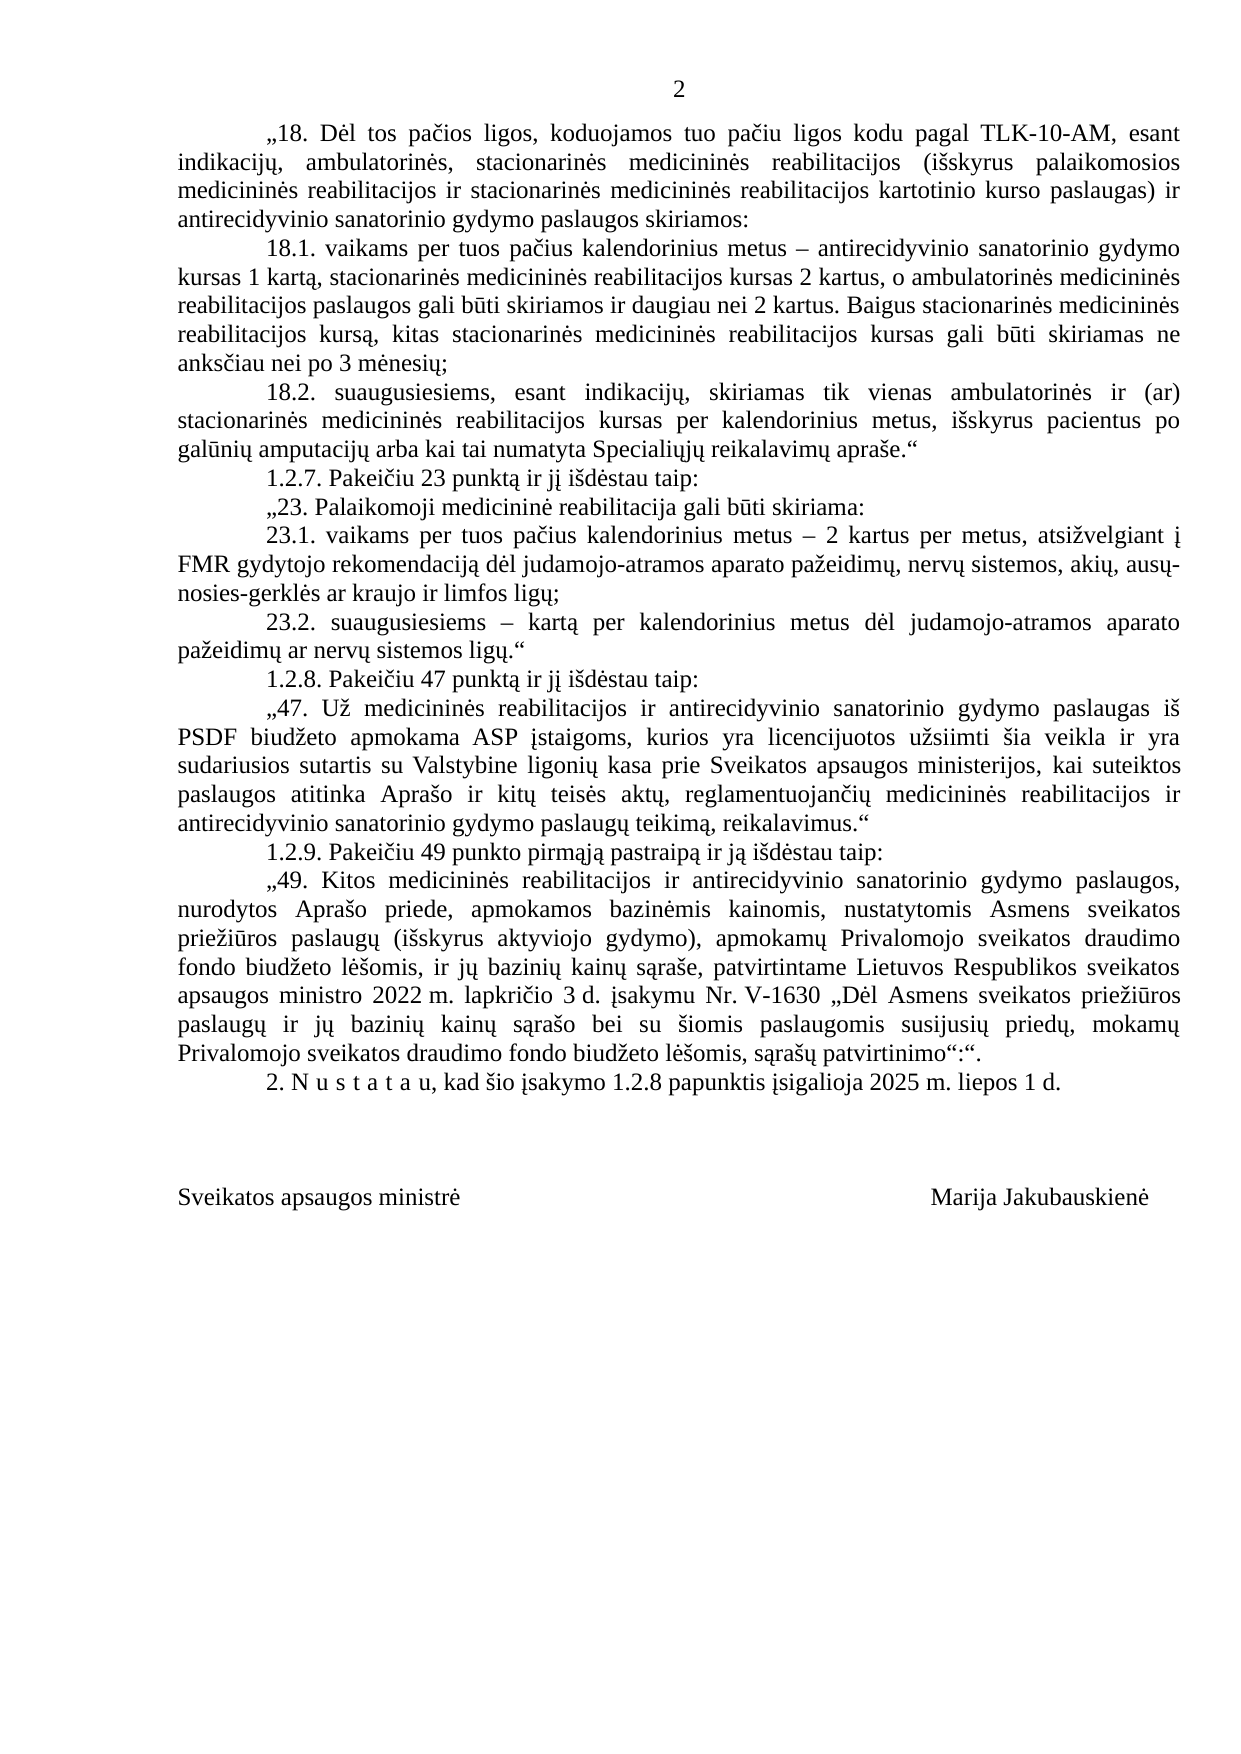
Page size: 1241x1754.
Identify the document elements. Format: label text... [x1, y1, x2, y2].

text 18.1. vaikams per tuos pačius kalendorinius metus – antirecidyvinio sanatorinio gydymo kursas 1 kartą, stacionarinės medicininės reabilitacijos kursas 2 kartus, o ambulatorinės medicininės reabilitacijos paslaugos gali būti skiriamos ir daugiau nei 2 kartus. Baigus stacionarinės medicininės reabilitacijos kursą, kitas stacionarinės medicininės reabilitacijos kursas gali būti skiriamas ne anksčiau nei po 3 mėnesių; [177, 233, 1181, 377]
text 1.2.8. Pakeičiu 47 punktą ir jį išdėstau taip: [177, 664, 1181, 693]
text „18. Dėl tos pačios ligos, koduojamos tuo pačiu ligos kodu pagal TLK-10-AM, esant indikacijų, ambulatorinės, stacionarinės medicininės reabilitacijos (išskyrus palaikomosios medicininės reabilitacijos ir stacionarinės medicininės reabilitacijos kartotinio kurso paslaugas) ir antirecidyvinio sanatorinio gydymo paslaugos skiriamos: [177, 118, 1181, 233]
text 18.2. suaugusiesiems, esant indikacijų, skiriamas tik vienas ambulatorinės ir (ar) stacionarinės medicininės reabilitacijos kursas per kalendorinius metus, išskyrus pacientus po galūnių amputacijų arba kai tai numatyta Specialiųjų reikalavimų apraše.“ [177, 377, 1181, 463]
text „49. Kitos medicininės reabilitacijos ir antirecidyvinio sanatorinio gydymo paslaugos, nurodytos Aprašo priede, apmokamos bazinėmis kainomis, nustatytomis Asmens sveikatos priežiūros paslaugų (išskyrus aktyviojo gydymo), apmokamų Privalomojo sveikatos draudimo fondo biudžeto lėšomis, ir jų bazinių kainų sąraše, patvirtintame Lietuvos Respublikos sveikatos apsaugos ministro 2022 m. lapkričio 3 d. įsakymu Nr. V-1630 „Dėl Asmens sveikatos priežiūros paslaugų ir jų bazinių kainų sąrašo bei su šiomis paslaugomis susijusių priedų, mokamų Privalomojo sveikatos draudimo fondo biudžeto lėšomis, sąrašų patvirtinimo“:“. [177, 866, 1181, 1067]
text 23.2. suaugusiesiems – kartą per kalendorinius metus dėl judamojo-atramos aparato pažeidimų ar nervų sistemos ligų.“ [177, 607, 1181, 664]
text 1.2.7. Pakeičiu 23 punktą ir jį išdėstau taip: [177, 463, 1181, 492]
text 2. Nustatau, kad šio įsakymo 1.2.8 papunktis įsigalioja 2025 m. liepos 1 d. [177, 1067, 1181, 1096]
text 1.2.9. Pakeičiu 49 punkto pirmąją pastraipą ir ją išdėstau taip: [177, 837, 1181, 866]
text 23.1. vaikams per tuos pačius kalendorinius metus – 2 kartus per metus, atsižvelgiant į FMR gydytojo rekomendaciją dėl judamojo-atramos aparato pažeidimų, nervų sistemos, akių, ausų-nosies-gerklės ar kraujo ir limfos ligų; [177, 521, 1181, 607]
text Sveikatos apsaugos ministrė Marija Jakubauskienė [177, 1182, 1181, 1211]
text „23. Palaikomoji medicininė reabilitacija gali būti skiriama: [177, 492, 1181, 521]
text „47. Už medicininės reabilitacijos ir antirecidyvinio sanatorinio gydymo paslaugas iš PSDF biudžeto apmokama ASP įstaigoms, kurios yra licencijuotos užsiimti šia veikla ir yra sudariusios sutartis su Valstybine ligonių kasa prie Sveikatos apsaugos ministerijos, kai suteiktos paslaugos atitinka Aprašo ir kitų teisės aktų, reglamentuojančių medicininės reabilitacijos ir antirecidyvinio sanatorinio gydymo paslaugų teikimą, reikalavimus.“ [177, 693, 1181, 837]
